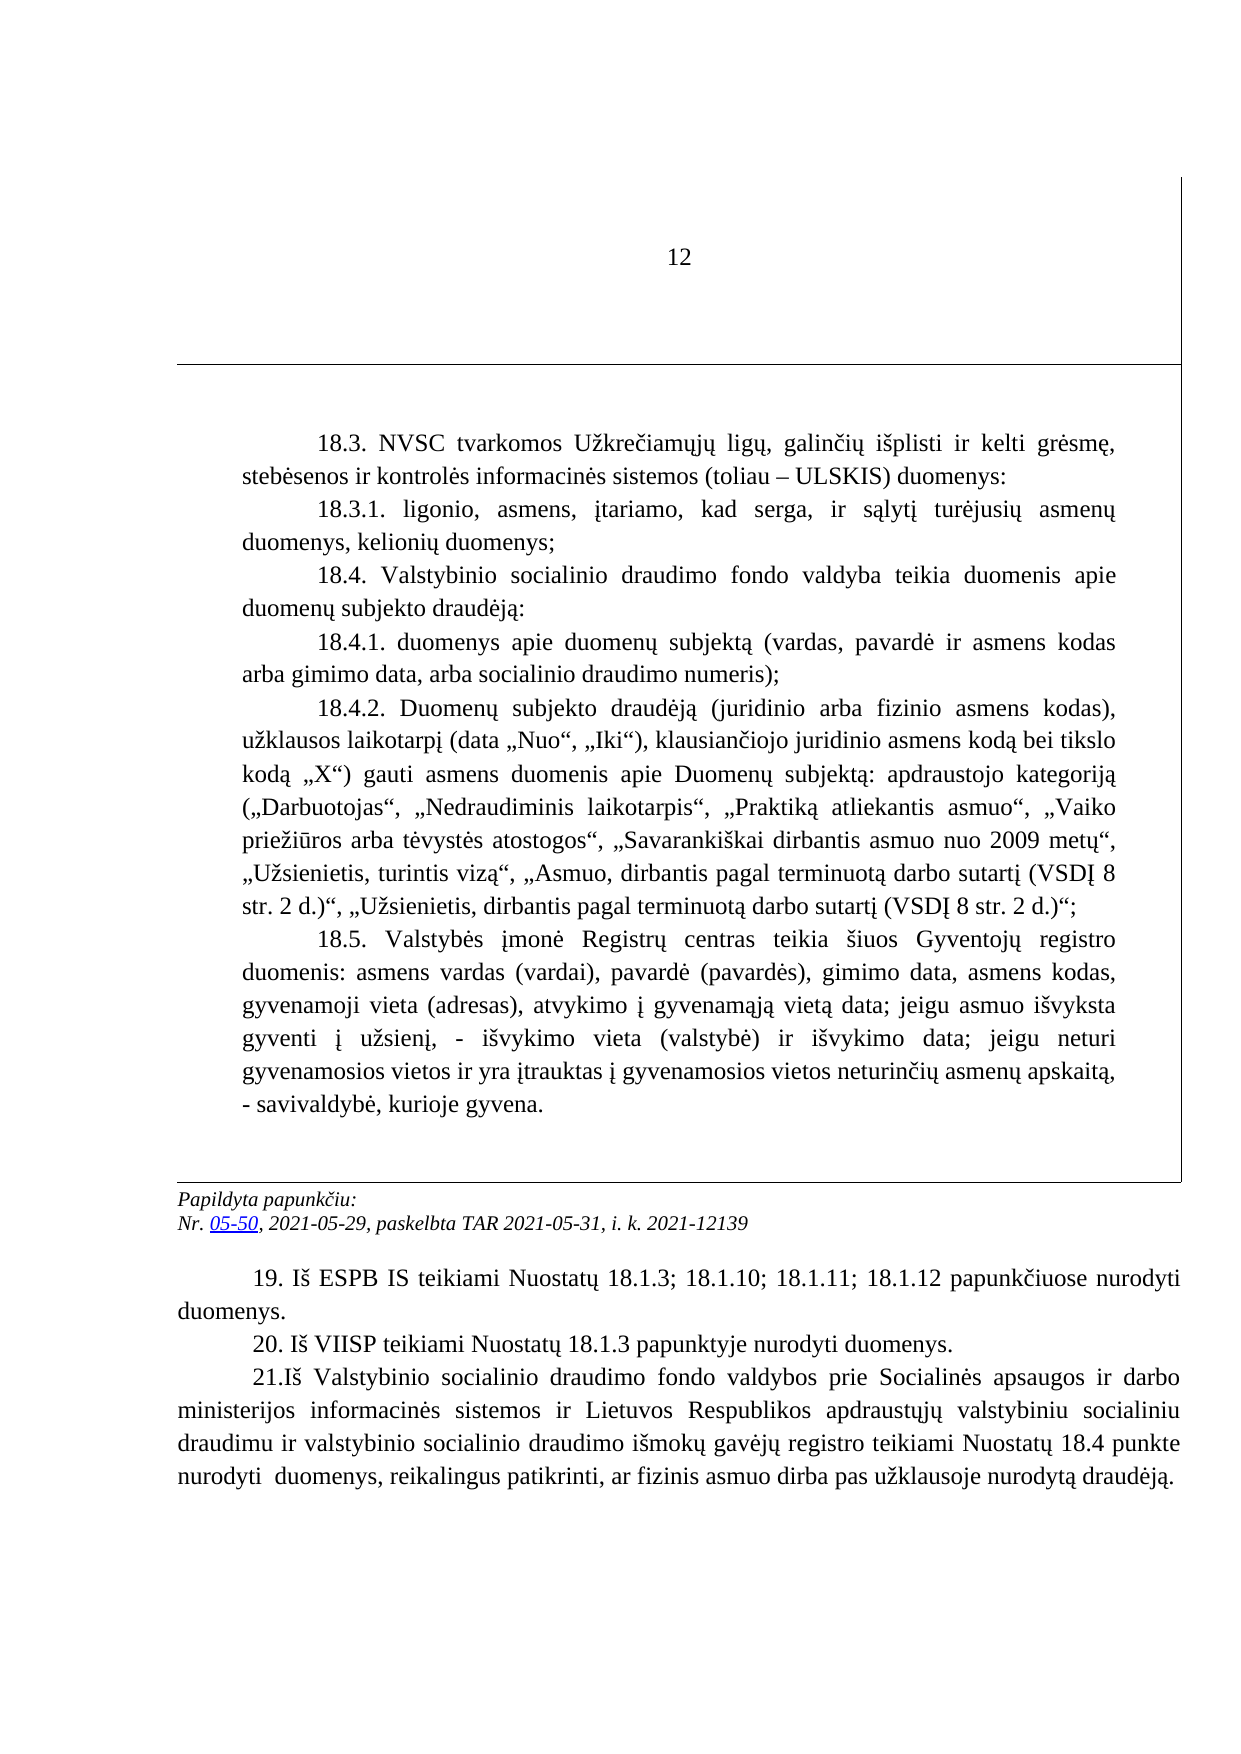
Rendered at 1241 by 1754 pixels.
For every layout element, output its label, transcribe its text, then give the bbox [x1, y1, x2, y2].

text 21.Iš Valstybinio socialinio draudimo fondo valdybos prie Socialinės apsaugos ir darbo ministerijos informacinės sistemos ir Lietuvos Respublikos apdraustųjų valstybiniu socialiniu draudimu ir valstybinio socialinio draudimo išmokų gavėjų registro teikiami Nuostatų 18.4 punkte nurodyti duomenys, reikalingus patikrinti, ar fizinis asmuo dirba pas užklausoje nurodytą draudėją. [177, 1362, 1181, 1490]
text 18.4.1. duomenys apie duomenų subjektą (vardas, pavardė ir asmens kodas arba gimimo data, arba socialinio draudimo numeris); [177, 562, 1181, 628]
text 18.4.2. Duomenų subjekto draudėją (juridinio arba fizinio asmens kodas), užklausos laikotarpį (data „Nuo“, „Iki“), klausiančiojo juridinio asmens kodą bei tikslo kodą „X“) gauti asmens duomenis apie Duomenų subjektą: apdraustojo kategoriją („Darbuotojas“, „Nedraudiminis laikotarpis“, „Praktiką atliekantis asmuo“, „Vaiko priežiūros arba tėvystės atostogos“, „Savarankiškai dirbantis asmuo nuo 2009 metų“, „Užsienietis, turintis vizą“, „Asmuo, dirbantis pagal terminuotą darbo sutartį (VSDĮ 8 str. 2 d.)“, „Užsienietis, dirbantis pagal terminuotą darbo sutartį (VSDĮ 8 str. 2 d.)“; [177, 628, 1181, 859]
text 19. Iš ESPB IS teikiami Nuostatų 18.1.3; 18.1.10; 18.1.11; 18.1.12 papunkčiuose nurodyti duomenys. [177, 1263, 1181, 1325]
text 18.3. NVSC tvarkomos Užkrečiamųjų ligų, galinčių išplisti ir kelti grėsmę, stebėsenos ir kontrolės informacinės sistemos (toliau – ULSKIS) duomenys: [177, 364, 1181, 430]
text 18.5. Valstybės įmonė Registrų centras teikia šiuos Gyventojų registro duomenis: asmens vardas (vardai), pavardė (pavardės), gimimo data, asmens kodas, gyvenamoji vieta (adresas), atvykimo į gyvenamąją vietą data; jeigu asmuo išvyksta gyventi į užsienį, - išvykimo vieta (valstybė) ir išvykimo data; jeigu neturi gyvenamosios vietos ir yra įtrauktas į gyvenamosios vietos neturinčių asmenų apskaitą, - savivaldybė, kurioje gyvena. [177, 859, 1181, 1182]
text 18.4. Valstybinio socialinio draudimo fondo valdyba teikia duomenis apie duomenų subjekto draudėją: [177, 496, 1181, 562]
text 18.3.1. ligonio, asmens, įtariamo, kad serga, ir sąlytį turėjusių asmenų duomenys, kelionių duomenys; [177, 430, 1181, 496]
text 20. Iš VIISP teikiami Nuostatų 18.1.3 papunktyje nurodyti duomenys. [177, 1329, 1181, 1358]
text Papildyta papunkčiu: [177, 1186, 1181, 1211]
text Nr. 05-50, 2021-05-29, paskelbta TAR 2021-05-31, i. k. 2021-12139 [177, 1211, 1181, 1234]
